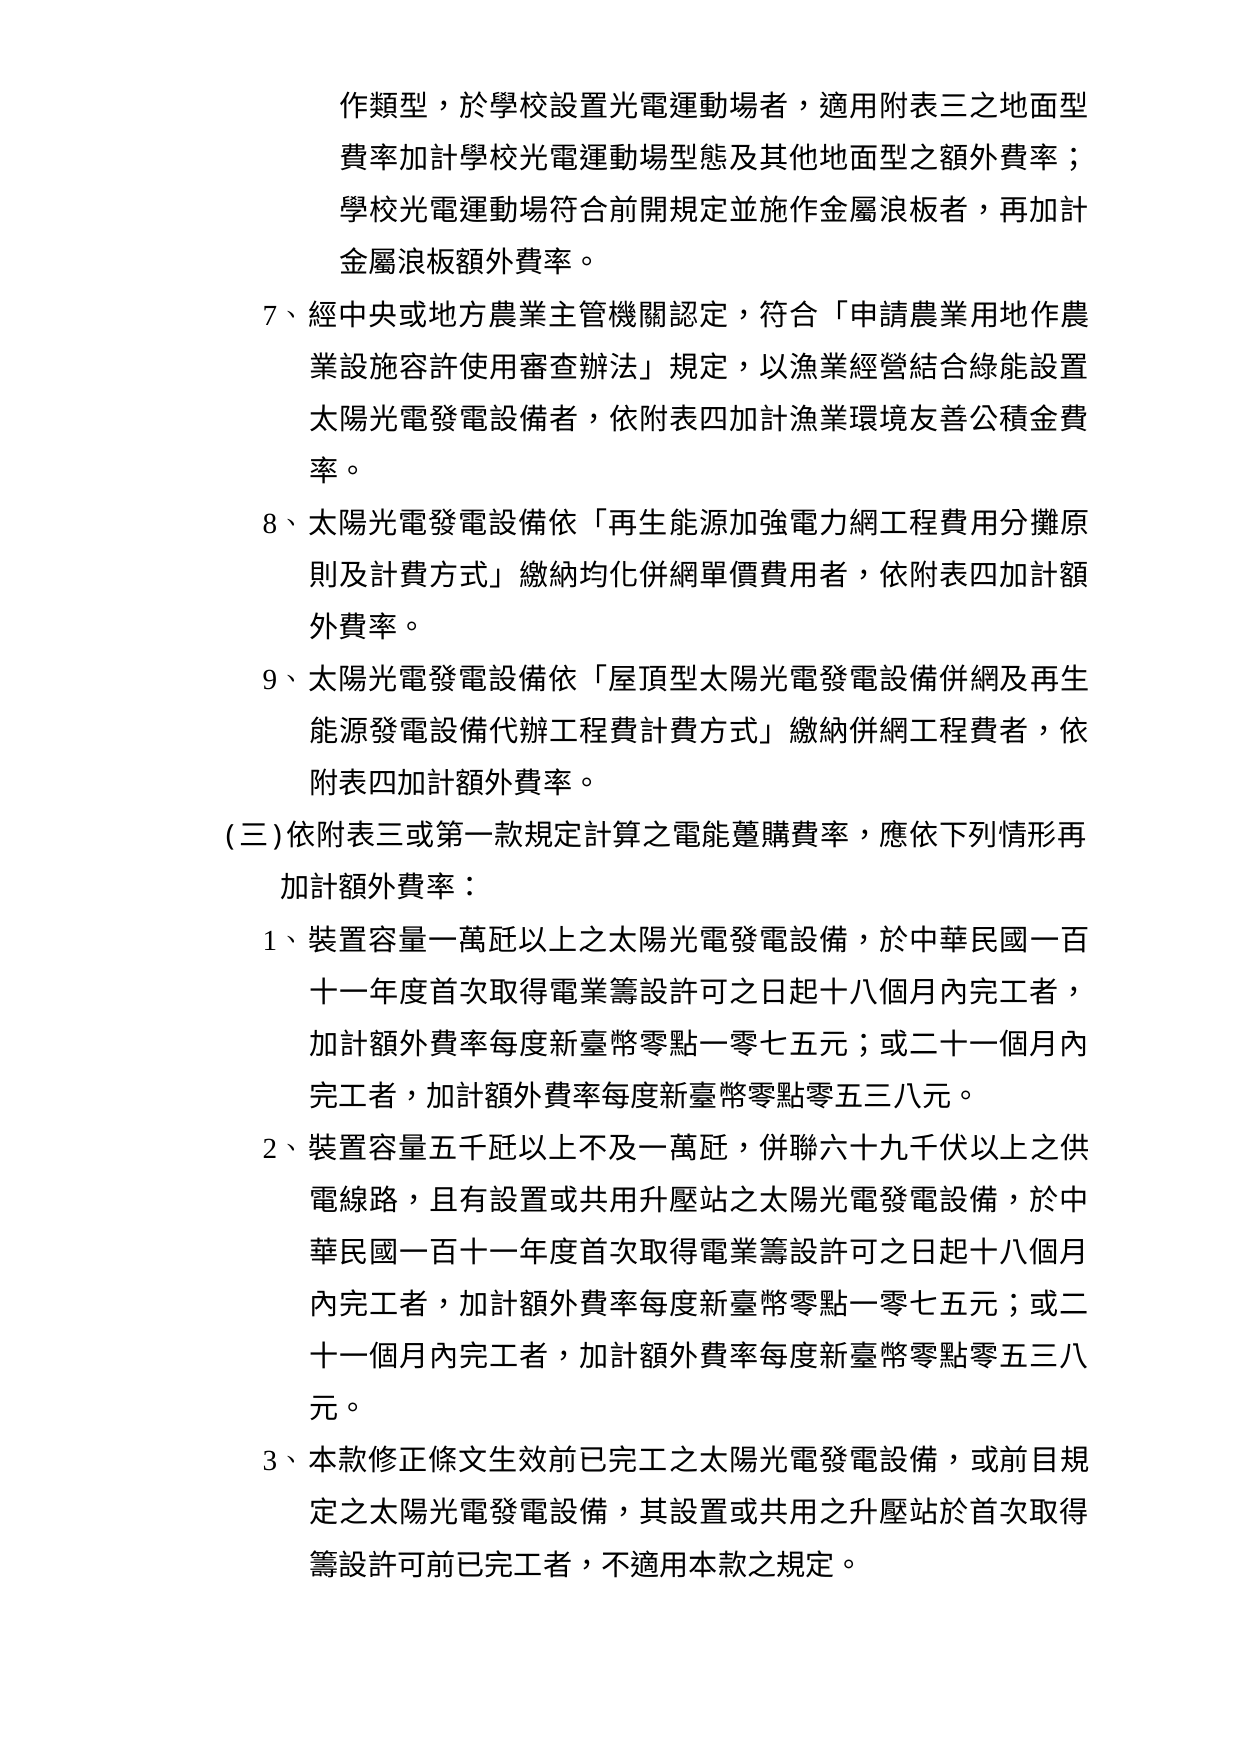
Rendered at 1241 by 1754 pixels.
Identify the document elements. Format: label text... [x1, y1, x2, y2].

text 7、經中央或地方農業主管機關認定，符合「申請農業用地作農業設施容許使用審查辦法」規定，以漁業經營結合綠能設置太陽光電發電設備者，依附表四加計漁業環境友善公積金費率。 [262, 283, 1090, 492]
text 9、太陽光電發電設備依「屋頂型太陽光電發電設備併網及再生能源發電設備代辦工程費計費方式」繳納併網工程費者，依附表四加計額外費率。 [262, 648, 1090, 804]
text 3、本款修正條文生效前已完工之太陽光電發電設備，或前目規定之太陽光電發電設備，其設置或共用之升壓站於首次取得籌設許可前已完工者，不適用本款之規定。 [262, 1429, 1090, 1585]
text (三)依附表三或第一款規定計算之電能躉購費率，應依下列情形再加計額外費率： [221, 804, 1090, 908]
text 8、太陽光電發電設備依「再生能源加強電力網工程費用分攤原則及計費方式」繳納均化併網單價費用者，依附表四加計額外費率。 [262, 492, 1090, 648]
text 1、裝置容量一萬瓩以上之太陽光電發電設備，於中華民國一百十一年度首次取得電業籌設許可之日起十八個月內完工者，加計額外費率每度新臺幣零點一零七五元；或二十一個月內完工者，加計額外費率每度新臺幣零點零五三八元。 [262, 908, 1090, 1117]
text 2、裝置容量五千瓩以上不及一萬瓩，併聯六十九千伏以上之供電線路，且有設置或共用升壓站之太陽光電發電設備，於中華民國一百十一年度首次取得電業籌設許可之日起十八個月內完工者，加計額外費率每度新臺幣零點一零七五元；或二十一個月內完工者，加計額外費率每度新臺幣零點零五三八元。 [262, 1117, 1090, 1429]
list 作類型，於學校設置光電運動場者，適用附表三之地面型費率加計學校光電運動場型態及其他地面型之額外費率；學校光電運動場符合前開規定並施作金屬浪板者，再加計金屬浪板額外費率。 [262, 75, 1090, 283]
